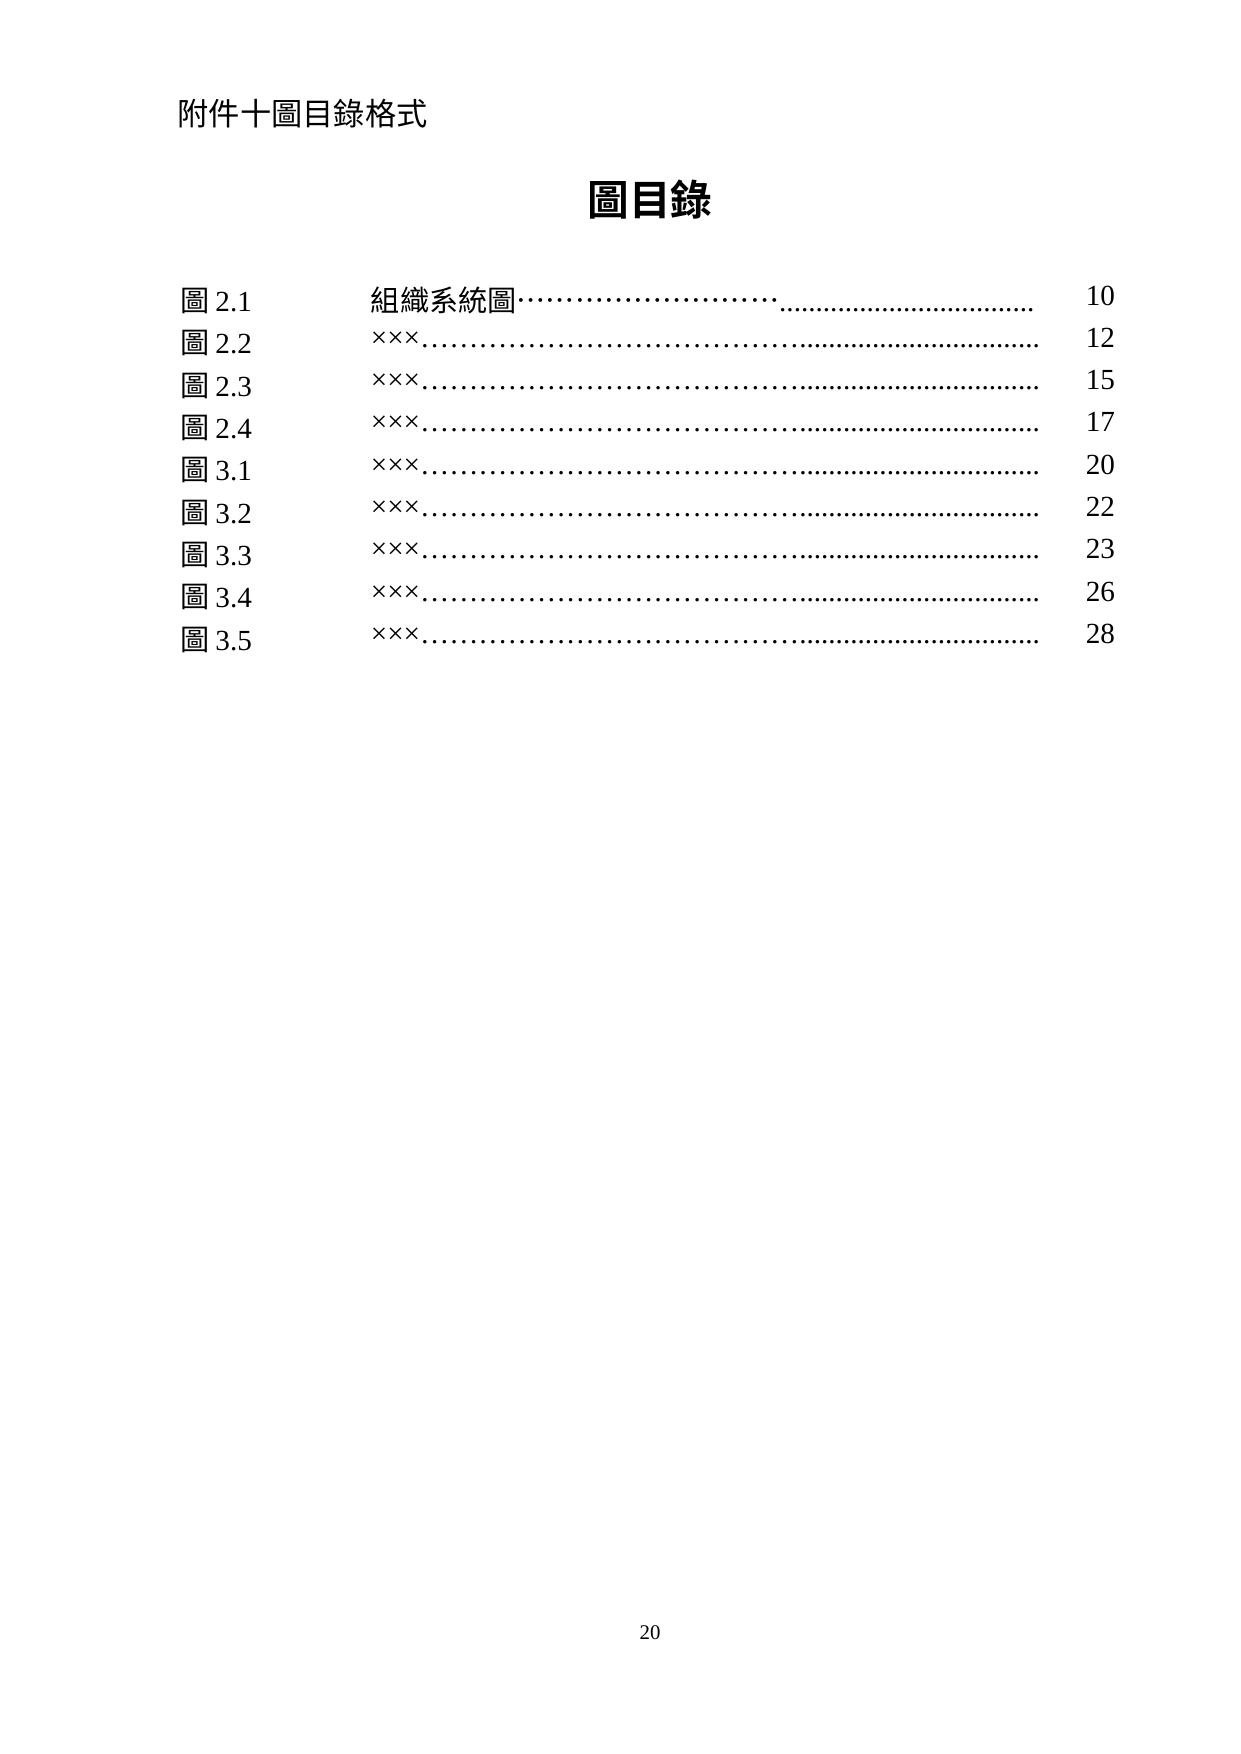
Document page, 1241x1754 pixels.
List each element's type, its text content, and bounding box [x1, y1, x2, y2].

table_cell ×××…………………………………................................. [368, 320, 1043, 362]
table_cell ×××…………………………………................................. [368, 531, 1043, 574]
table_cell 圖3.4 [177, 574, 368, 616]
table_cell 圖3.5 [177, 616, 368, 658]
table_cell 12 [1043, 320, 1118, 362]
subtitle 圖目錄 [177, 167, 1122, 228]
table_cell 圖2.4 [177, 405, 368, 447]
table_header 圖2.1 [177, 278, 368, 320]
table_cell 26 [1043, 574, 1118, 616]
table_cell ×××…………………………………................................. [368, 362, 1043, 404]
table_cell 23 [1043, 531, 1118, 574]
table_header 10 [1043, 278, 1118, 320]
table_cell 圖2.3 [177, 362, 368, 404]
table_cell 圖3.1 [177, 447, 368, 489]
table_cell 28 [1043, 616, 1118, 658]
table_cell ×××…………………………………................................. [368, 405, 1043, 447]
table_cell 圖2.2 [177, 320, 368, 362]
table_cell ×××…………………………………................................. [368, 489, 1043, 531]
table_cell 圖3.2 [177, 489, 368, 531]
table_header 組織系統圖………………………................................... [368, 278, 1043, 320]
table_cell 圖3.3 [177, 531, 368, 574]
table_cell 22 [1043, 489, 1118, 531]
table_cell ×××…………………………………................................. [368, 616, 1043, 658]
table_cell 20 [1043, 447, 1118, 489]
table_cell 15 [1043, 362, 1118, 404]
table_cell ×××…………………………………................................. [368, 574, 1043, 616]
table_cell ×××…………………………………................................. [368, 447, 1043, 489]
table_cell 17 [1043, 405, 1118, 447]
text 附件十圖目錄格式 [177, 89, 1122, 134]
